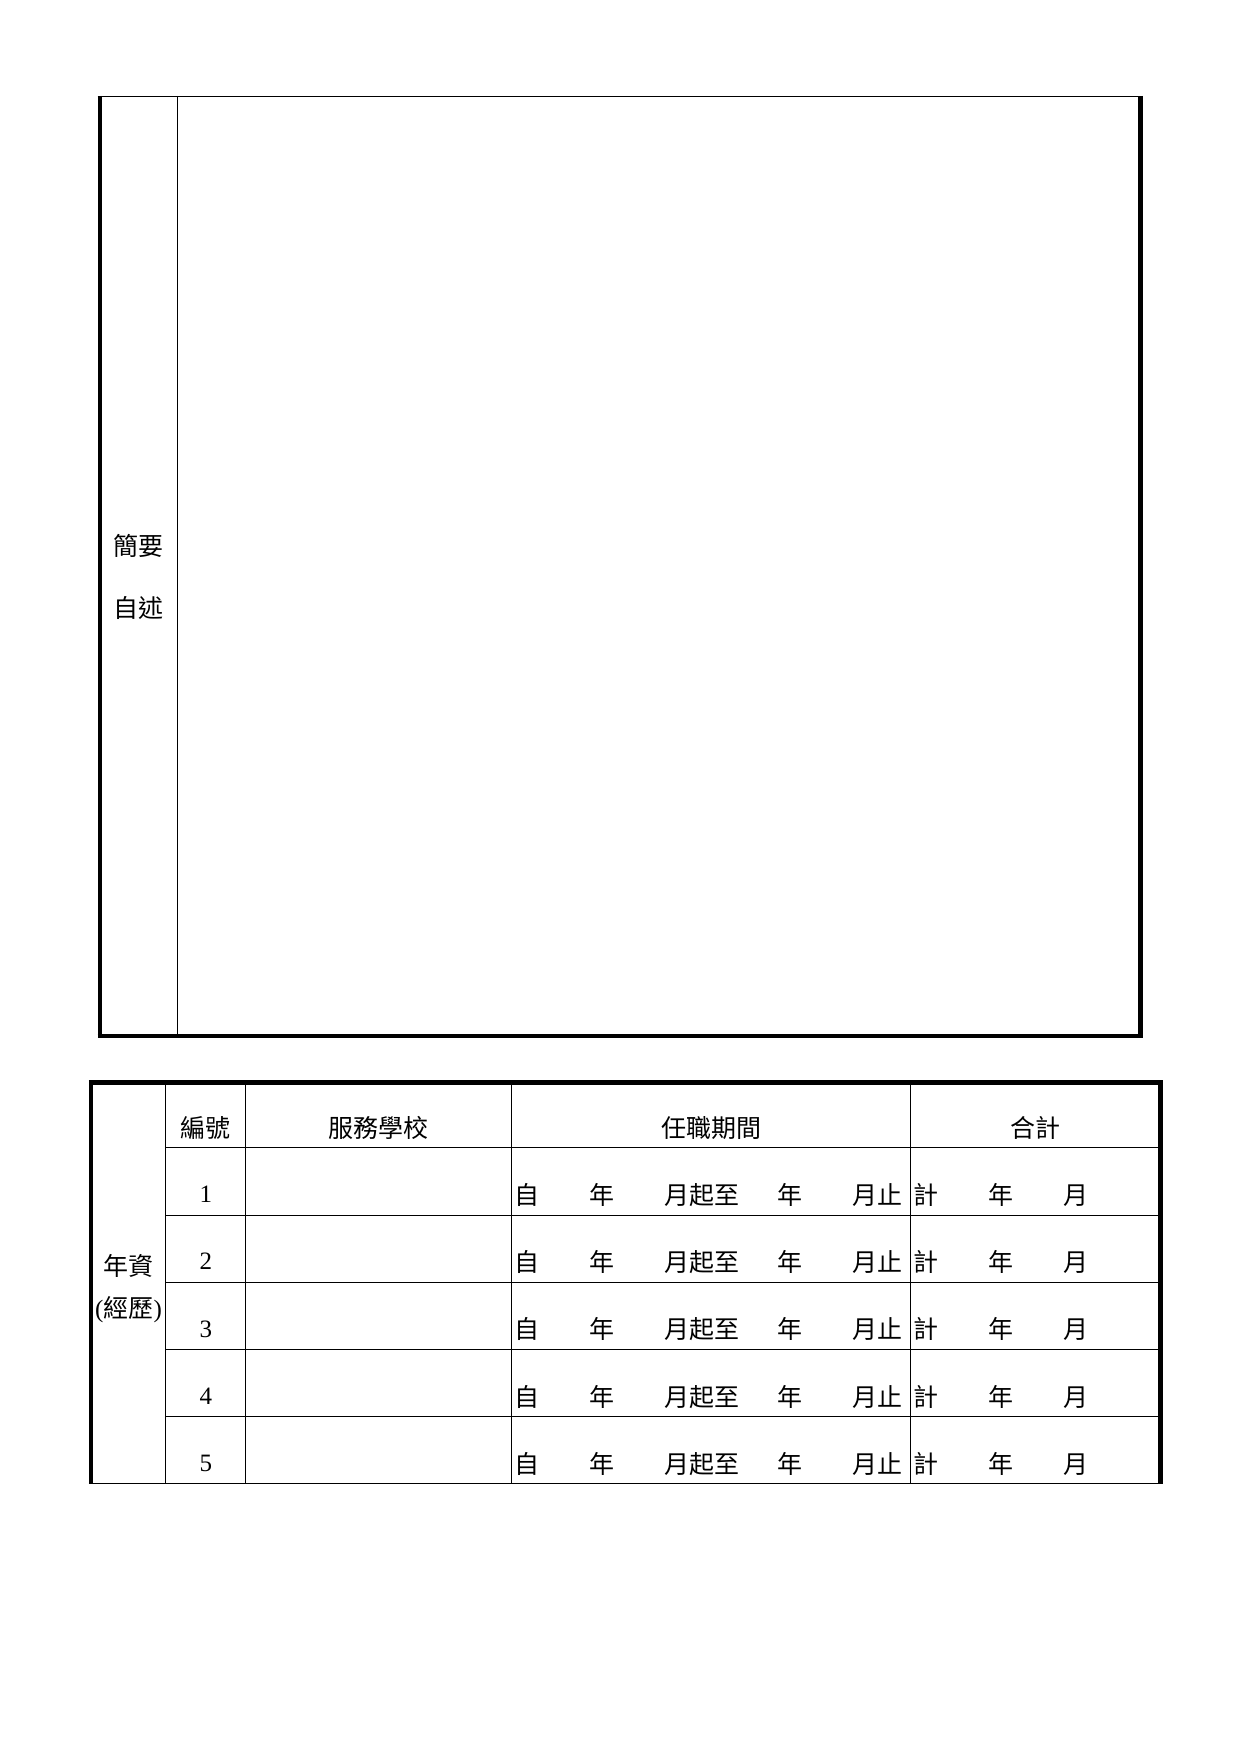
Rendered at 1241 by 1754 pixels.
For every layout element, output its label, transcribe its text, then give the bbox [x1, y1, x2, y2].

table_cell 自 年 月起至 年 月止 [512, 1216, 910, 1282]
table_cell 計 年 月 [911, 1216, 1158, 1282]
table_cell [246, 1283, 511, 1349]
table_cell [178, 97, 1138, 1034]
table_cell 簡要自述 [102, 97, 177, 1034]
table_cell 計 年 月 [911, 1417, 1158, 1483]
table_cell 自 年 月起至 年 月止 [512, 1417, 910, 1483]
table_cell 自 年 月起至 年 月止 [512, 1350, 910, 1416]
table_cell 2 [166, 1216, 245, 1282]
table_cell 5 [166, 1417, 245, 1483]
table_cell 計 年 月 [911, 1148, 1158, 1214]
table_cell [246, 1417, 511, 1483]
table_cell 自 年 月起至 年 月止 [512, 1283, 910, 1349]
table_cell 計 年 月 [911, 1350, 1158, 1416]
table_cell 計 年 月 [911, 1283, 1158, 1349]
table_cell 4 [166, 1350, 245, 1416]
table_header 編號 [166, 1085, 245, 1147]
table_header 任職期間 [512, 1085, 910, 1147]
table_cell [246, 1350, 511, 1416]
table_cell [246, 1148, 511, 1214]
table_cell 3 [166, 1283, 245, 1349]
table_header 年資 (經歷) [93, 1085, 165, 1483]
table_cell 1 [166, 1148, 245, 1214]
table_header 合計 [911, 1085, 1158, 1147]
table_header 服務學校 [246, 1085, 511, 1147]
table_cell [246, 1216, 511, 1282]
table_cell 自 年 月起至 年 月止 [512, 1148, 910, 1214]
